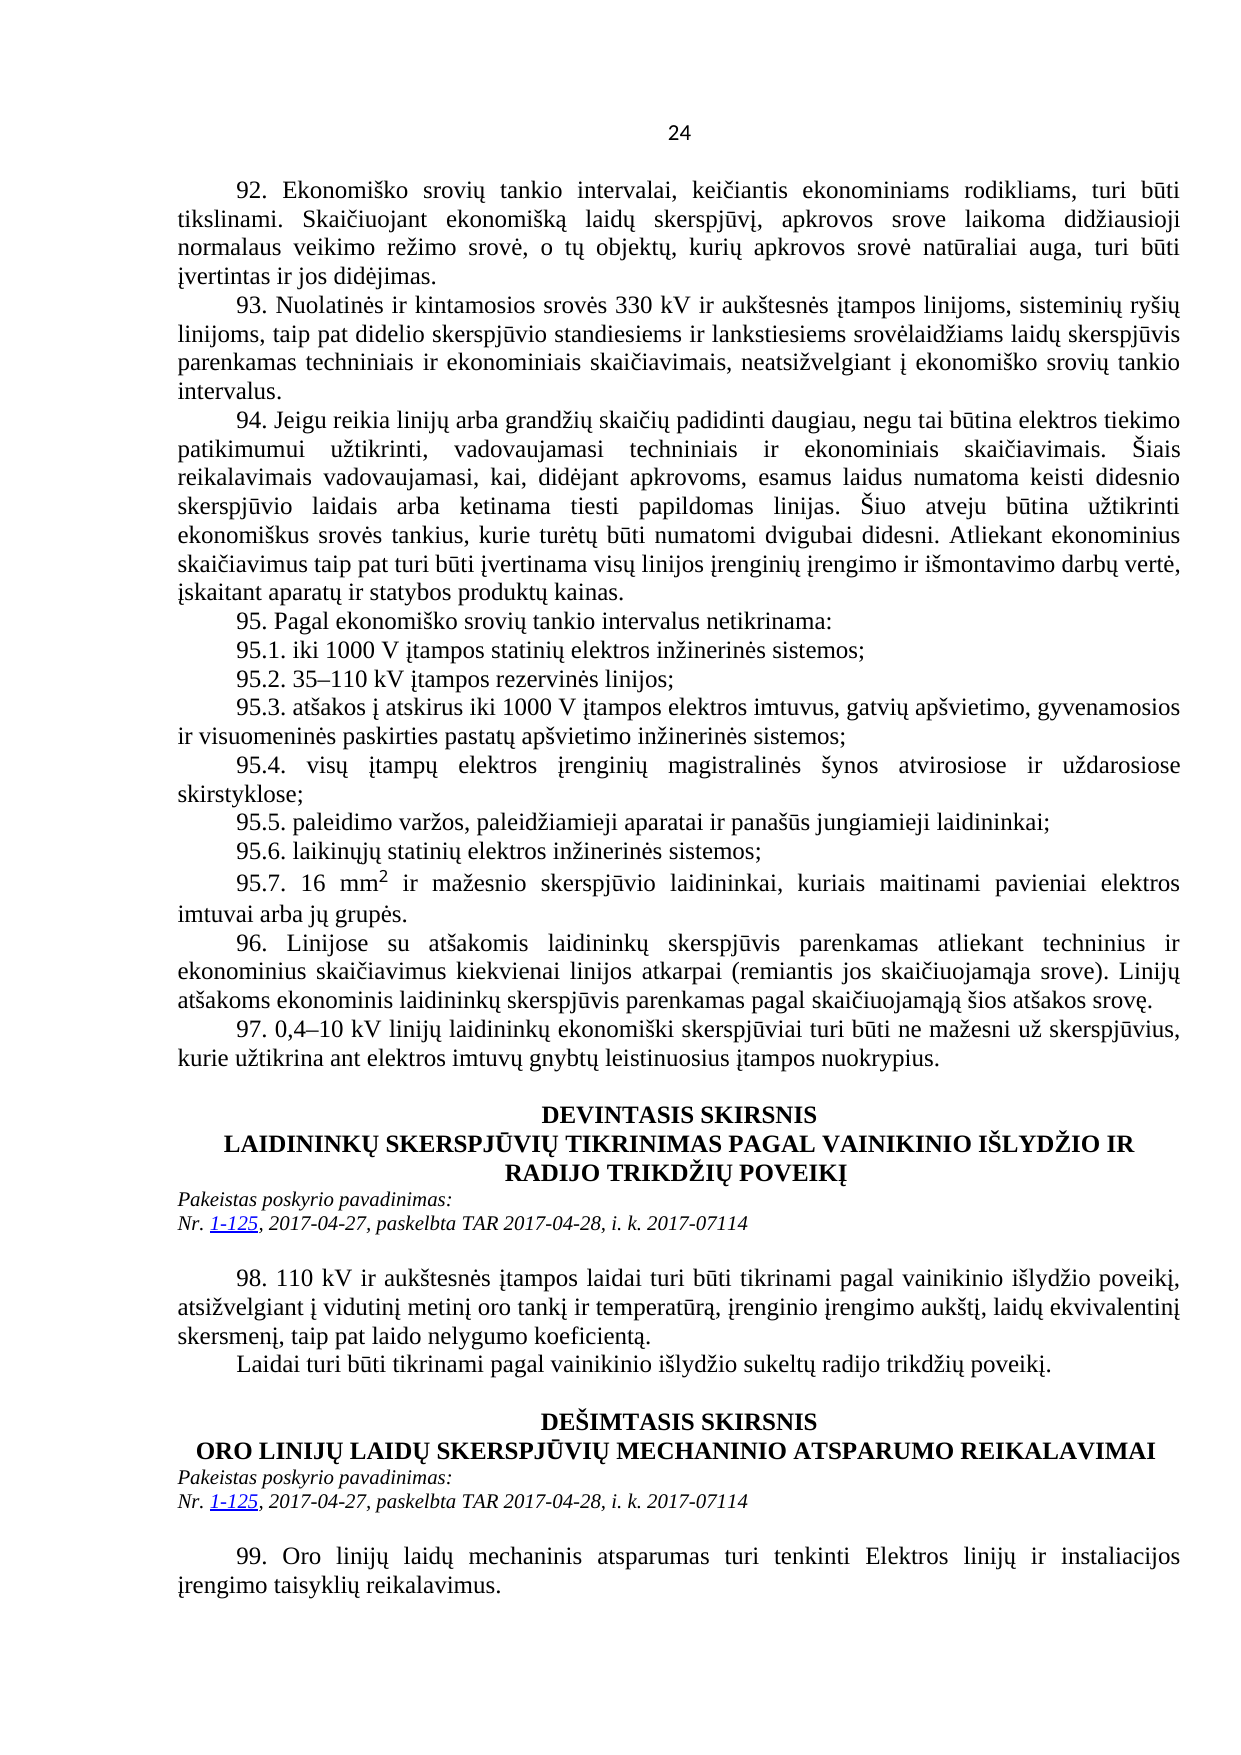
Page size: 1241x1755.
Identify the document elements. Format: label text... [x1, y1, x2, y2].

text 95.5. paleidimo varžos, paleidžiamieji aparatai ir panašūs jungiamieji laidininkai; [177, 807, 1181, 836]
text 98. 110 kV ir aukštesnės įtampos laidai turi būti tikrinami pagal vainikinio išlydžio poveikį, atsižvelgiant į vidutinį metinį oro tankį ir temperatūrą, įrenginio įrengimo aukštį, laidų ekvivalentinį skersmenį, taip pat laido nelygumo koeficientą. [177, 1263, 1181, 1349]
text ORO LINIJŲ LAIDŲ SKERSPJŪVIŲ MECHANINIO ATSPARUMO REIKALAVIMAI [177, 1436, 1181, 1464]
text 95.7. 16 mm2 ir mažesnio skerspjūvio laidininkai, kuriais maitinami pavieniai elektros imtuvai arba jų grupės. [177, 865, 1181, 928]
text 95.3. atšakos į atskirus iki 1000 V įtampos elektros imtuvus, gatvių apšvietimo, gyvenamosios ir visuomeninės paskirties pastatų apšvietimo inžinerinės sistemos; [177, 692, 1181, 750]
text LAIDININKŲ SKERSPJŪVIŲ TIKRINIMAS PAGAL VAINIKINIO IŠLYDŽIO IR RADIJO TRIKDŽIŲ POVEIKĮ [177, 1129, 1181, 1186]
text DEŠIMTASIS SKIRSNIS [177, 1407, 1181, 1436]
text 95. Pagal ekonomiško srovių tankio intervalus netikrinama: [177, 606, 1181, 635]
text Pakeistas poskyrio pavadinimas: [177, 1464, 1181, 1489]
text Laidai turi būti tikrinami pagal vainikinio išlydžio sukeltų radijo trikdžių poveikį. [177, 1349, 1181, 1378]
text Nr. 1-125, 2017-04-27, paskelbta TAR 2017-04-28, i. k. 2017-07114 [177, 1489, 1181, 1513]
text 95.6. laikinųjų statinių elektros inžinerinės sistemos; [177, 836, 1181, 865]
text 95.1. iki 1000 V įtampos statinių elektros inžinerinės sistemos; [177, 635, 1181, 664]
text 97. 0,4–10 kV linijų laidininkų ekonomiški skerspjūviai turi būti ne mažesni už skerspjūvius, kurie užtikrina ant elektros imtuvų gnybtų leistinuosius įtampos nuokrypius. [177, 1014, 1181, 1071]
text DEVINTASIS SKIRSNIS [177, 1100, 1181, 1129]
text 94. Jeigu reikia linijų arba grandžių skaičių padidinti daugiau, negu tai būtina elektros tiekimo patikimumui užtikrinti, vadovaujamasi techniniais ir ekonominiais skaičiavimais. Šiais reikalavimais vadovaujamasi, kai, didėjant apkrovoms, esamus laidus numatoma keisti didesnio skerspjūvio laidais arba ketinama tiesti papildomas linijas. Šiuo atveju būtina užtikrinti ekonomiškus srovės tankius, kurie turėtų būti numatomi dvigubai didesni. Atliekant ekonominius skaičiavimus taip pat turi būti įvertinama visų linijos įrenginių įrengimo ir išmontavimo darbų vertė, įskaitant aparatų ir statybos produktų kainas. [177, 405, 1181, 606]
text 99. Oro linijų laidų mechaninis atsparumas turi tenkinti Elektros linijų ir instaliacijos įrengimo taisyklių reikalavimus. [177, 1541, 1181, 1599]
text 96. Linijose su atšakomis laidininkų skerspjūvis parenkamas atliekant techninius ir ekonominius skaičiavimus kiekvienai linijos atkarpai (remiantis jos skaičiuojamąja srove). Linijų atšakoms ekonominis laidininkų skerspjūvis parenkamas pagal skaičiuojamąją šios atšakos srovę. [177, 928, 1181, 1014]
text 95.2. 35–110 kV įtampos rezervinės linijos; [177, 664, 1181, 692]
text 95.4. visų įtampų elektros įrenginių magistralinės šynos atvirosiose ir uždarosiose skirstyklose; [177, 750, 1181, 807]
text 93. Nuolatinės ir kintamosios srovės 330 kV ir aukštesnės įtampos linijoms, sisteminių ryšių linijoms, taip pat didelio skerspjūvio standiesiems ir lankstiesiems srovėlaidžiams laidų skerspjūvis parenkamas techniniais ir ekonominiais skaičiavimais, neatsižvelgiant į ekonomiško srovių tankio intervalus. [177, 290, 1181, 405]
text Nr. 1-125, 2017-04-27, paskelbta TAR 2017-04-28, i. k. 2017-07114 [177, 1211, 1181, 1234]
text 92. Ekonomiško srovių tankio intervalai, keičiantis ekonominiams rodikliams, turi būti tikslinami. Skaičiuojant ekonomišką laidų skerspjūvį, apkrovos srove laikoma didžiausioji normalaus veikimo režimo srovė, o tų objektų, kurių apkrovos srovė natūraliai auga, turi būti įvertintas ir jos didėjimas. [177, 175, 1181, 290]
text Pakeistas poskyrio pavadinimas: [177, 1186, 1181, 1211]
